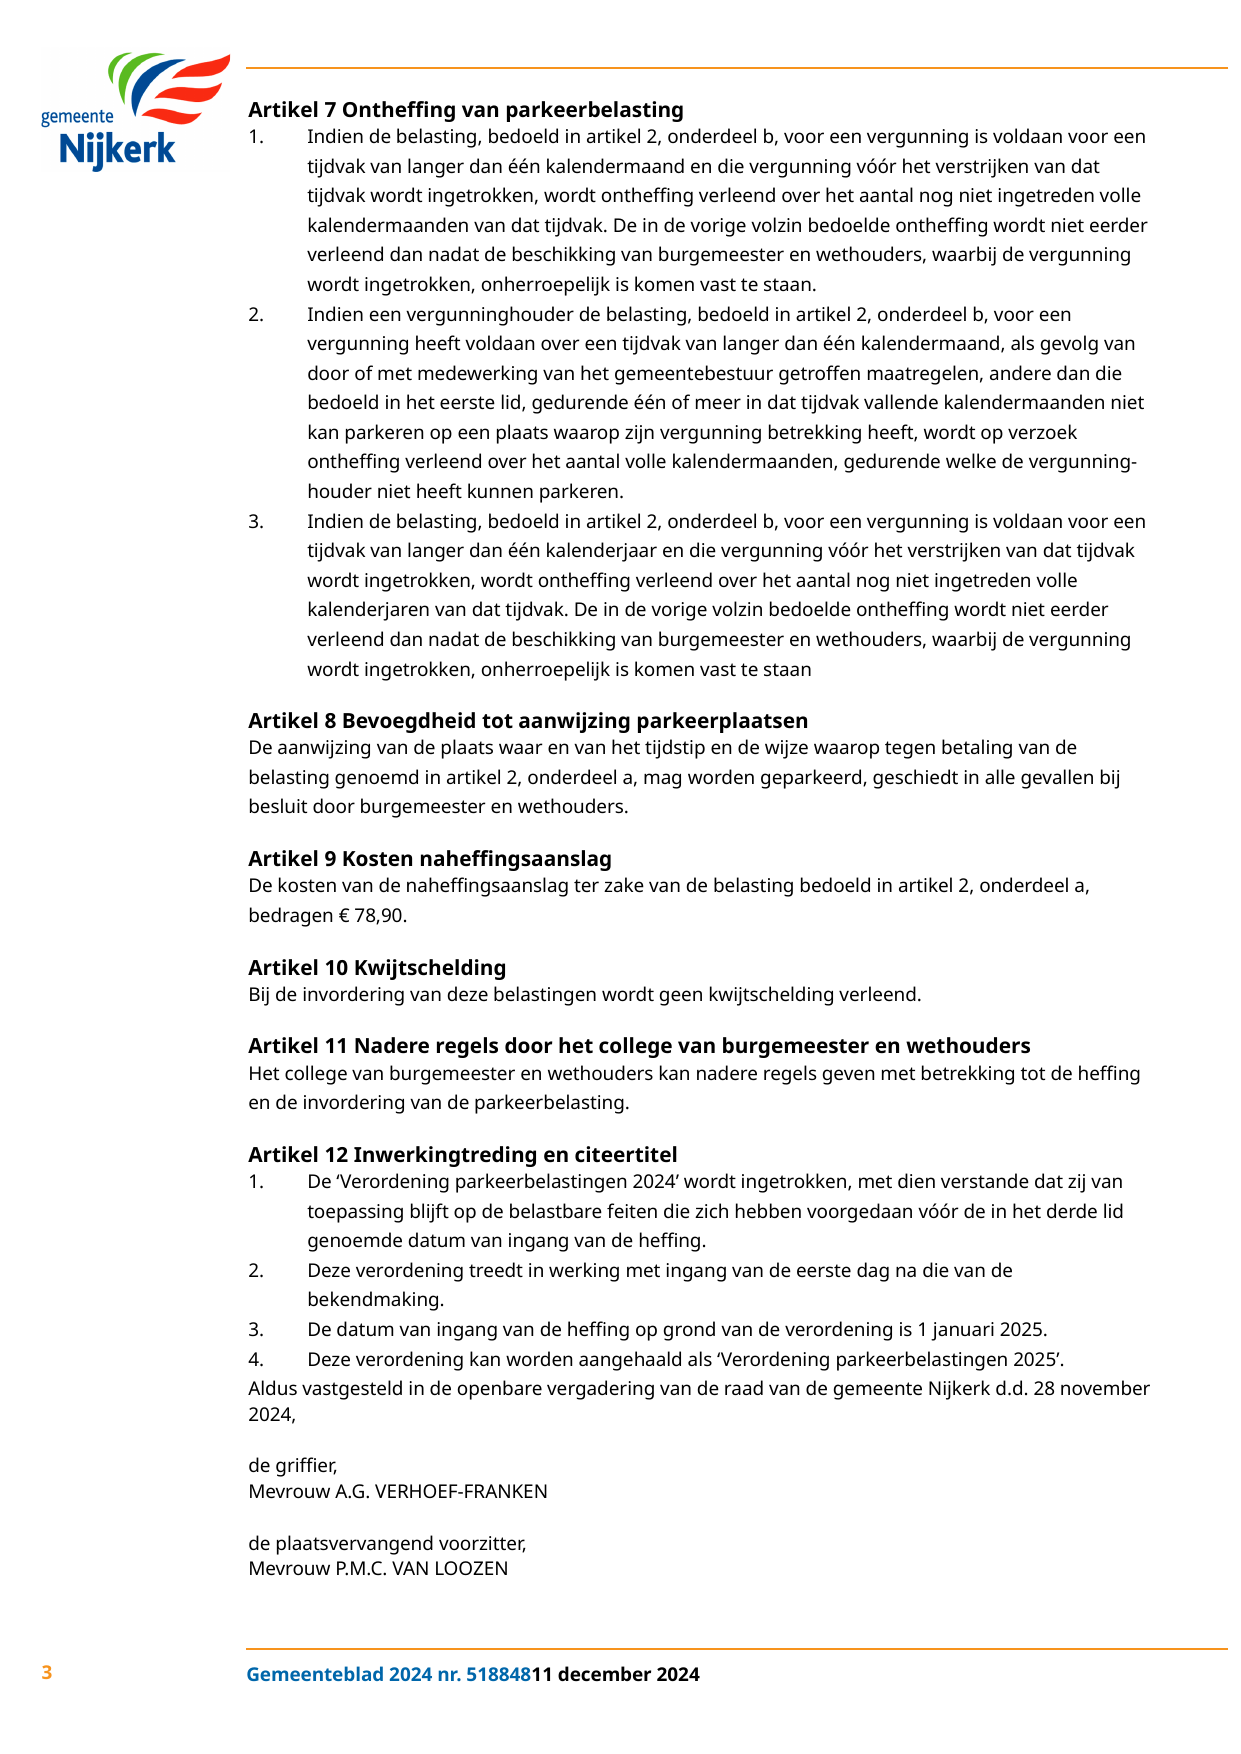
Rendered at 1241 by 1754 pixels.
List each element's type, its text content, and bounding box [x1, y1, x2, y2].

list Deze verordening treedt in werking met ingang van de eerste dag na die van de bekendmaking. [248, 1257, 1152, 1312]
picture [41, 47, 231, 172]
text Het college van burgemeester en wethouders kan nadere regels geven met betrekking tot de heffing en de invordering van de parkeerbelasting. [248, 1060, 1152, 1115]
text Artikel 11 Nadere regels door het college van burgemeester en wethouders [248, 1031, 1152, 1060]
text De aanwijzing van de plaats waar en van het tijdstip en de wijze waarop tegen betaling van de belasting genoemd in artikel 2, onderdeel a, mag worden geparkeerd, geschiedt in alle gevallen bij besluit door burgemeester en wethouders. [248, 734, 1152, 819]
text Artikel 7 Ontheffing van parkeerbelasting [248, 95, 1152, 123]
text de griffier, [248, 1453, 1152, 1478]
text Bij de invordering van deze belastingen wordt geen kwijtschelding verleend. [248, 981, 1152, 1007]
list Deze verordening kan worden aangehaald als ‘Verordening parkeerbelastingen 2025’. [248, 1346, 1152, 1372]
text de plaatsvervangend voorzitter, [248, 1530, 1152, 1556]
list Indien een vergunninghouder de belasting, bedoeld in artikel 2, onderdeel b, voor een vergunning heeft voldaan over een tijdvak van langer dan één kalendermaand, als gevolg van door of met medewerking van het gemeentebestuur getroffen maatregelen, andere dan die bedoeld in het eerste lid, gedurende één of meer in dat tijdvak vallende kalendermaanden niet kan parkeren op een plaats waarop zijn vergunning betrekking heeft, wordt op verzoek ontheffing verleend over het aantal volle kalendermaanden, gedurende welke de vergunning- houder niet heeft kunnen parkeren. [248, 301, 1152, 504]
text Artikel 9 Kosten naheffingsaanslag [248, 844, 1152, 873]
text Artikel 12 Inwerkingtreding en citeertitel [248, 1140, 1152, 1168]
list De datum van ingang van de heffing op grond van de verordening is 1 januari 2025. [248, 1316, 1152, 1342]
list Indien de belasting, bedoeld in artikel 2, onderdeel b, voor een vergunning is voldaan voor een tijdvak van langer dan één kalenderjaar en die vergunning vóór het verstrijken van dat tijdvak wordt ingetrokken, wordt ontheffing verleend over het aantal nog niet ingetreden volle kalenderjaren van dat tijdvak. De in de vorige volzin bedoelde ontheffing wordt niet eerder verleend dan nadat de beschikking van burgemeester en wethouders, waarbij de vergunning wordt ingetrokken, onherroepelijk is komen vast te staan [248, 508, 1152, 681]
text Aldus vastgesteld in de openbare vergadering van de raad van de gemeente Nijkerk d.d. 28 november 2024, [248, 1375, 1152, 1427]
list De ‘Verordening parkeerbelastingen 2024’ wordt ingetrokken, met dien verstande dat zij van toepassing blijft op de belastbare feiten die zich hebben voorgedaan vóór de in het derde lid genoemde datum van ingang van de heffing. [248, 1168, 1152, 1253]
text Mevrouw A.G. VERHOEF-FRANKEN [248, 1478, 1152, 1504]
list Indien de belasting, bedoeld in artikel 2, onderdeel b, voor een vergunning is voldaan voor een tijdvak van langer dan één kalendermaand en die vergunning vóór het verstrijken van dat tijdvak wordt ingetrokken, wordt ontheffing verleend over het aantal nog niet ingetreden volle kalendermaanden van dat tijdvak. De in de vorige volzin bedoelde ontheffing wordt niet eerder verleend dan nadat de beschikking van burgemeester en wethouders, waarbij de vergunning wordt ingetrokken, onherroepelijk is komen vast te staan. [248, 123, 1152, 297]
text Artikel 8 Bevoegdheid tot aanwijzing parkeerplaatsen [248, 706, 1152, 734]
text De kosten van de naheffingsaanslag ter zake van de belasting bedoeld in artikel 2, onderdeel a, bedragen € 78,90. [248, 873, 1152, 928]
text Mevrouw P.M.C. VAN LOOZEN [248, 1556, 1152, 1581]
text Artikel 10 Kwijtschelding [248, 953, 1152, 981]
